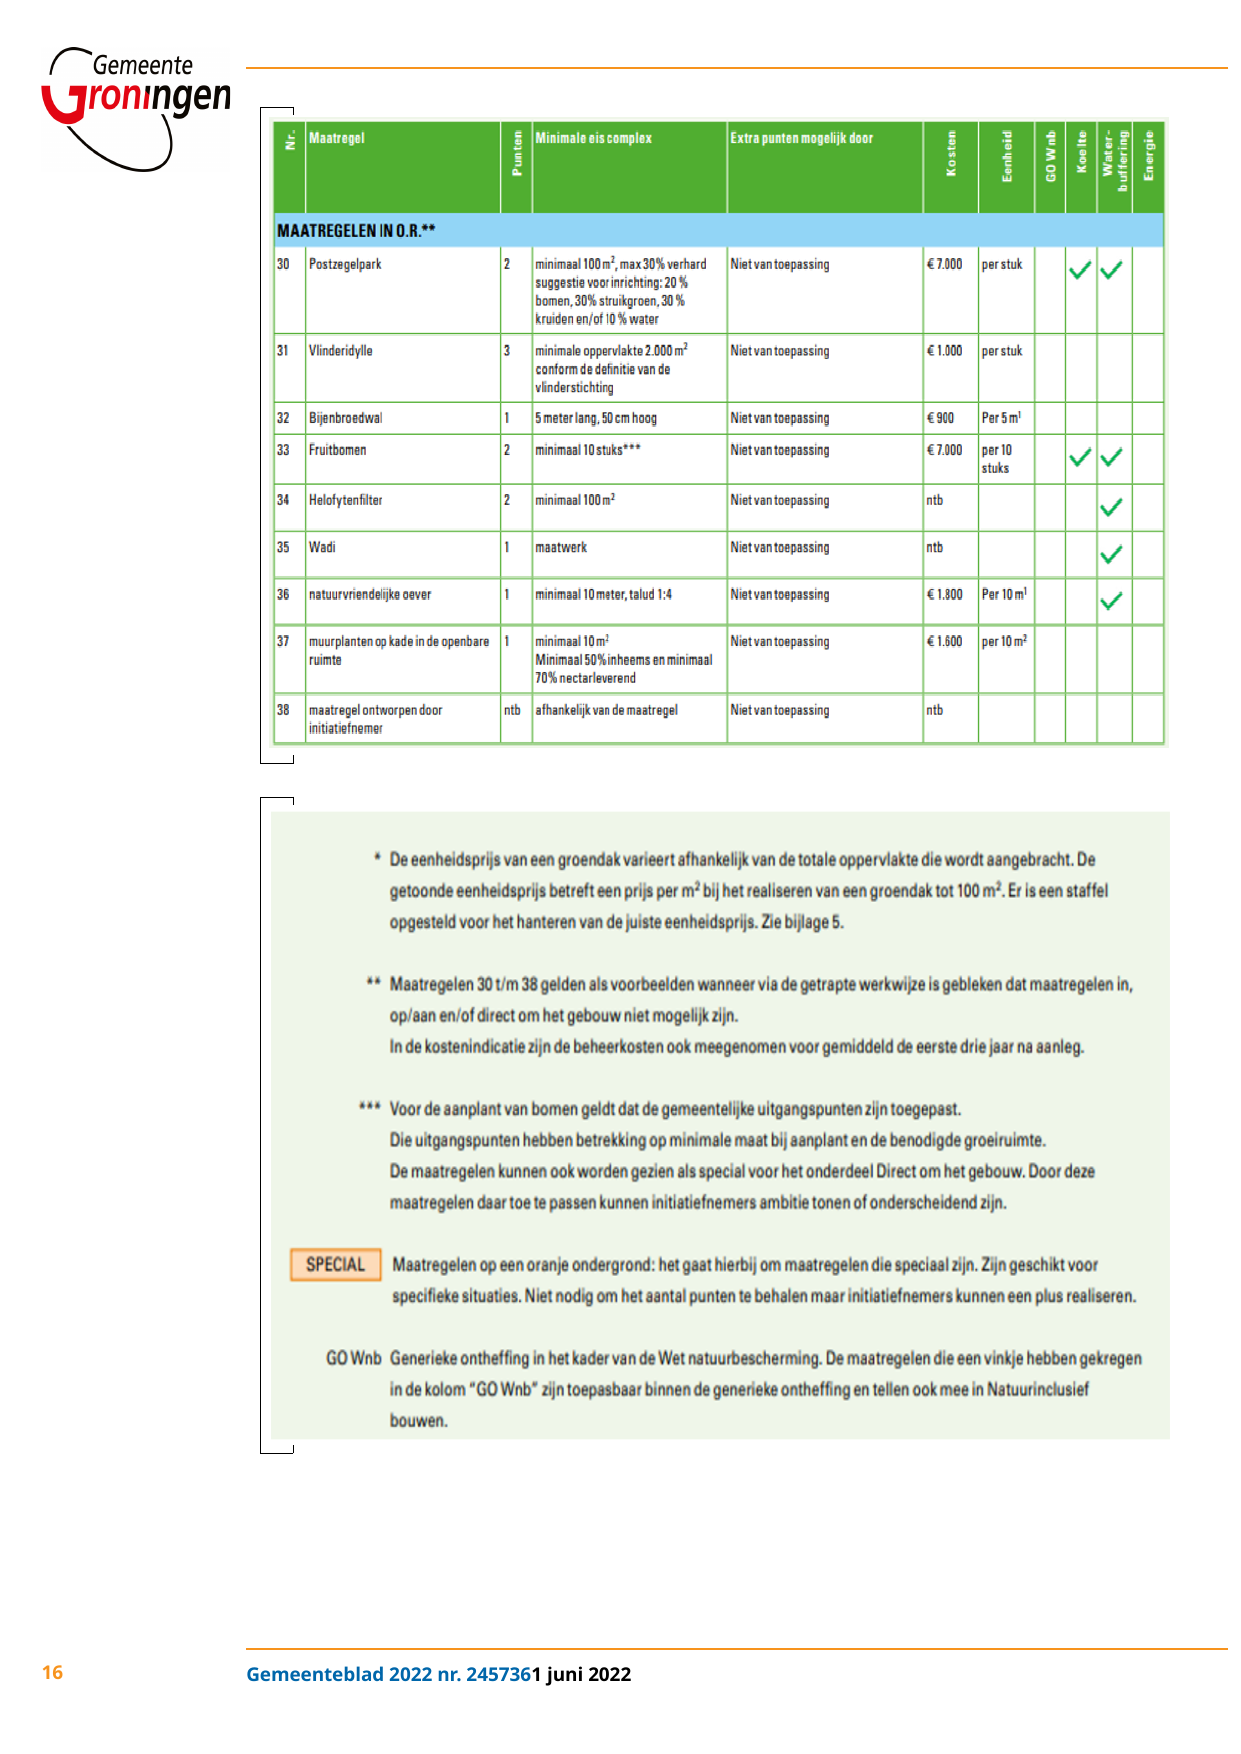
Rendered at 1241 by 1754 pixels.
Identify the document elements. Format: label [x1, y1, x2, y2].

picture [268, 115, 1173, 755]
picture [268, 805, 1173, 1445]
picture [41, 47, 231, 172]
